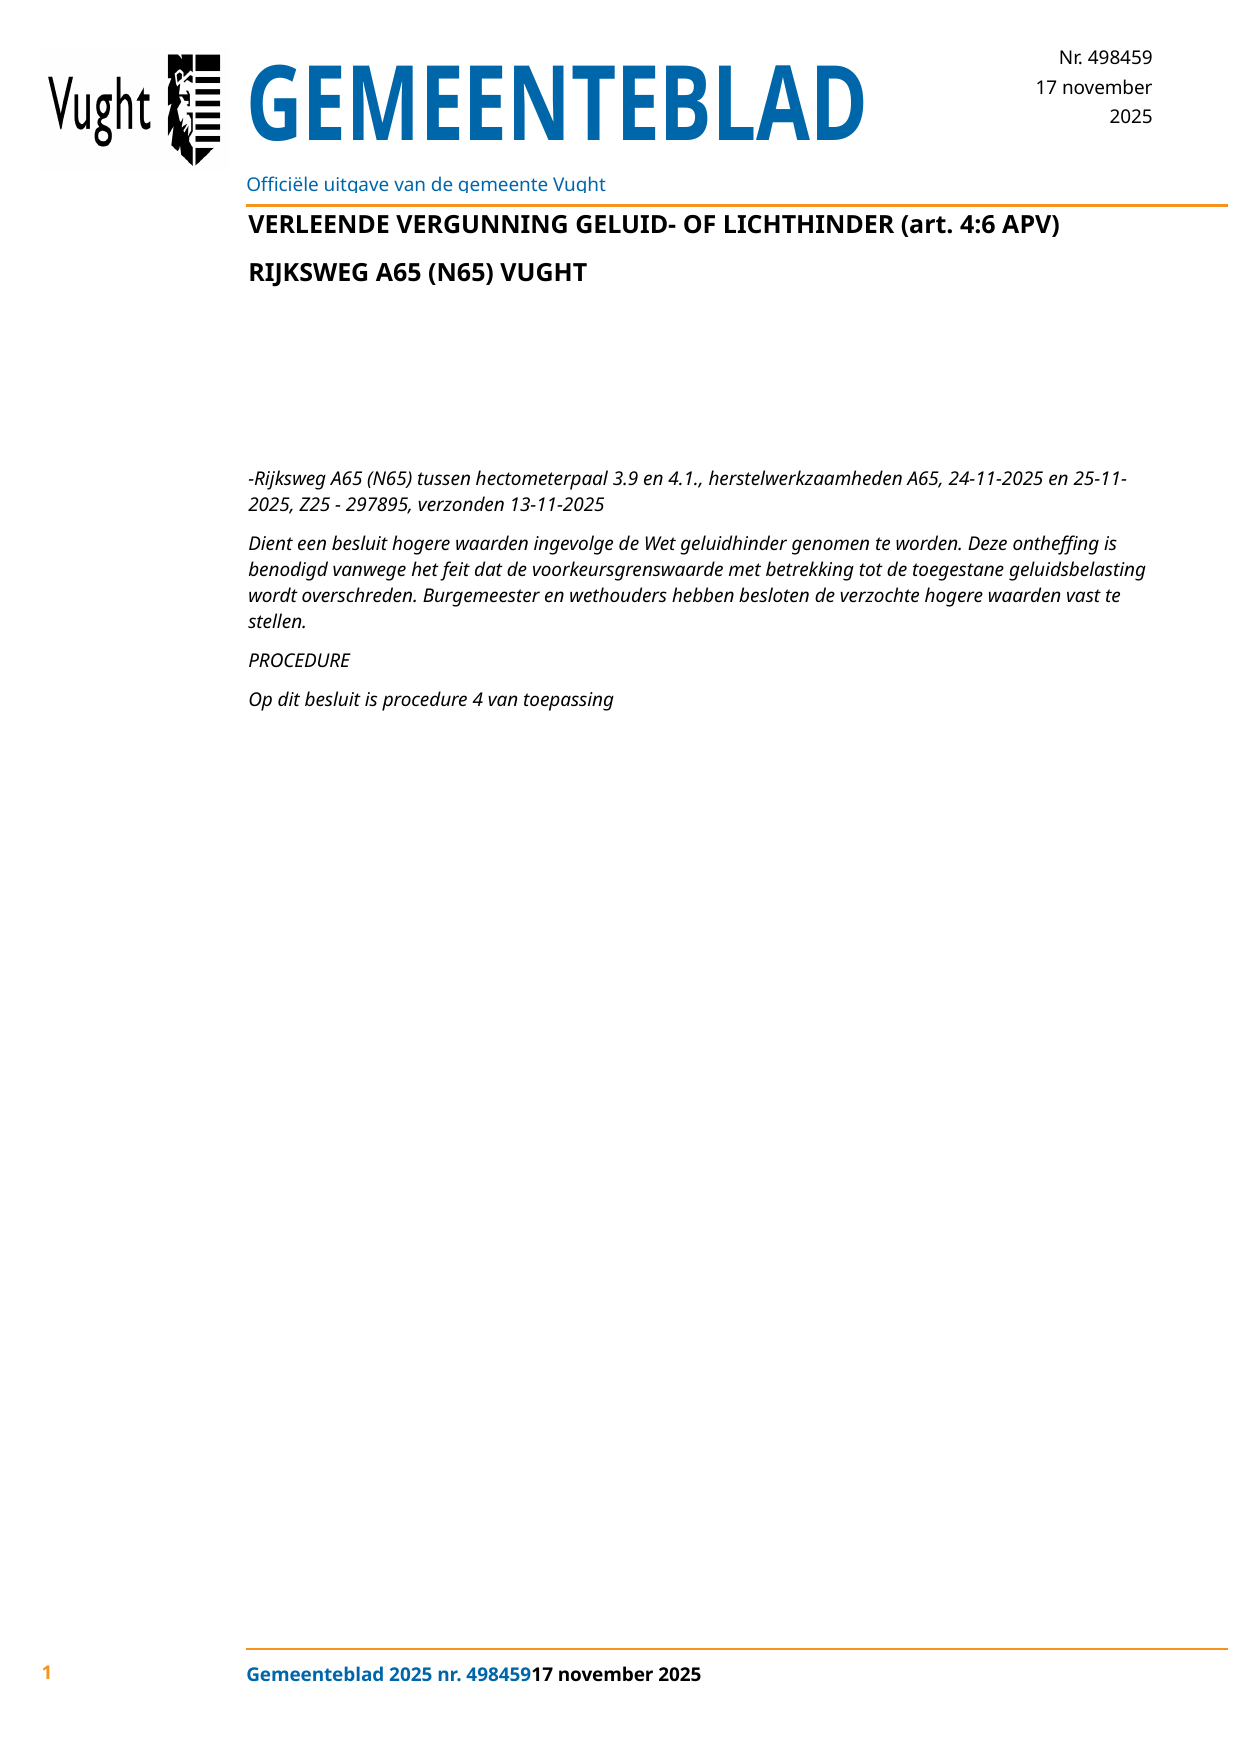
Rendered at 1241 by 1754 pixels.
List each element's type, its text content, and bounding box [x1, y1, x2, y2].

text PROCEDURE [248, 647, 1152, 673]
text Op dit besluit is procedure 4 van toepassing [248, 686, 1152, 712]
text Dient een besluit hogere waarden ingevolge de Wet geluidhinder genomen te worden. Deze ontheffing is benodigd vanwege het feit dat de voorkeursgrenswaarde met betrekking tot de toegestane geluidsbelasting wordt overschreden. Burgemeester en wethouders hebben besloten de verzochte hogere waarden vast te stellen. [248, 531, 1152, 633]
text -Rijksweg A65 (N65) tussen hectometerpaal 3.9 en 4.1., herstelwerkzaamheden A65, 24-11-2025 en 25-11-2025, Z25 - 297895, verzonden 13-11-2025 [248, 466, 1152, 517]
picture [41, 47, 231, 172]
text VERLEENDE VERGUNNING GELUID- OF LICHTHINDER (art. 4:6 APV) RIJKSWEG A65 (N65) VUGHT [248, 207, 1152, 288]
